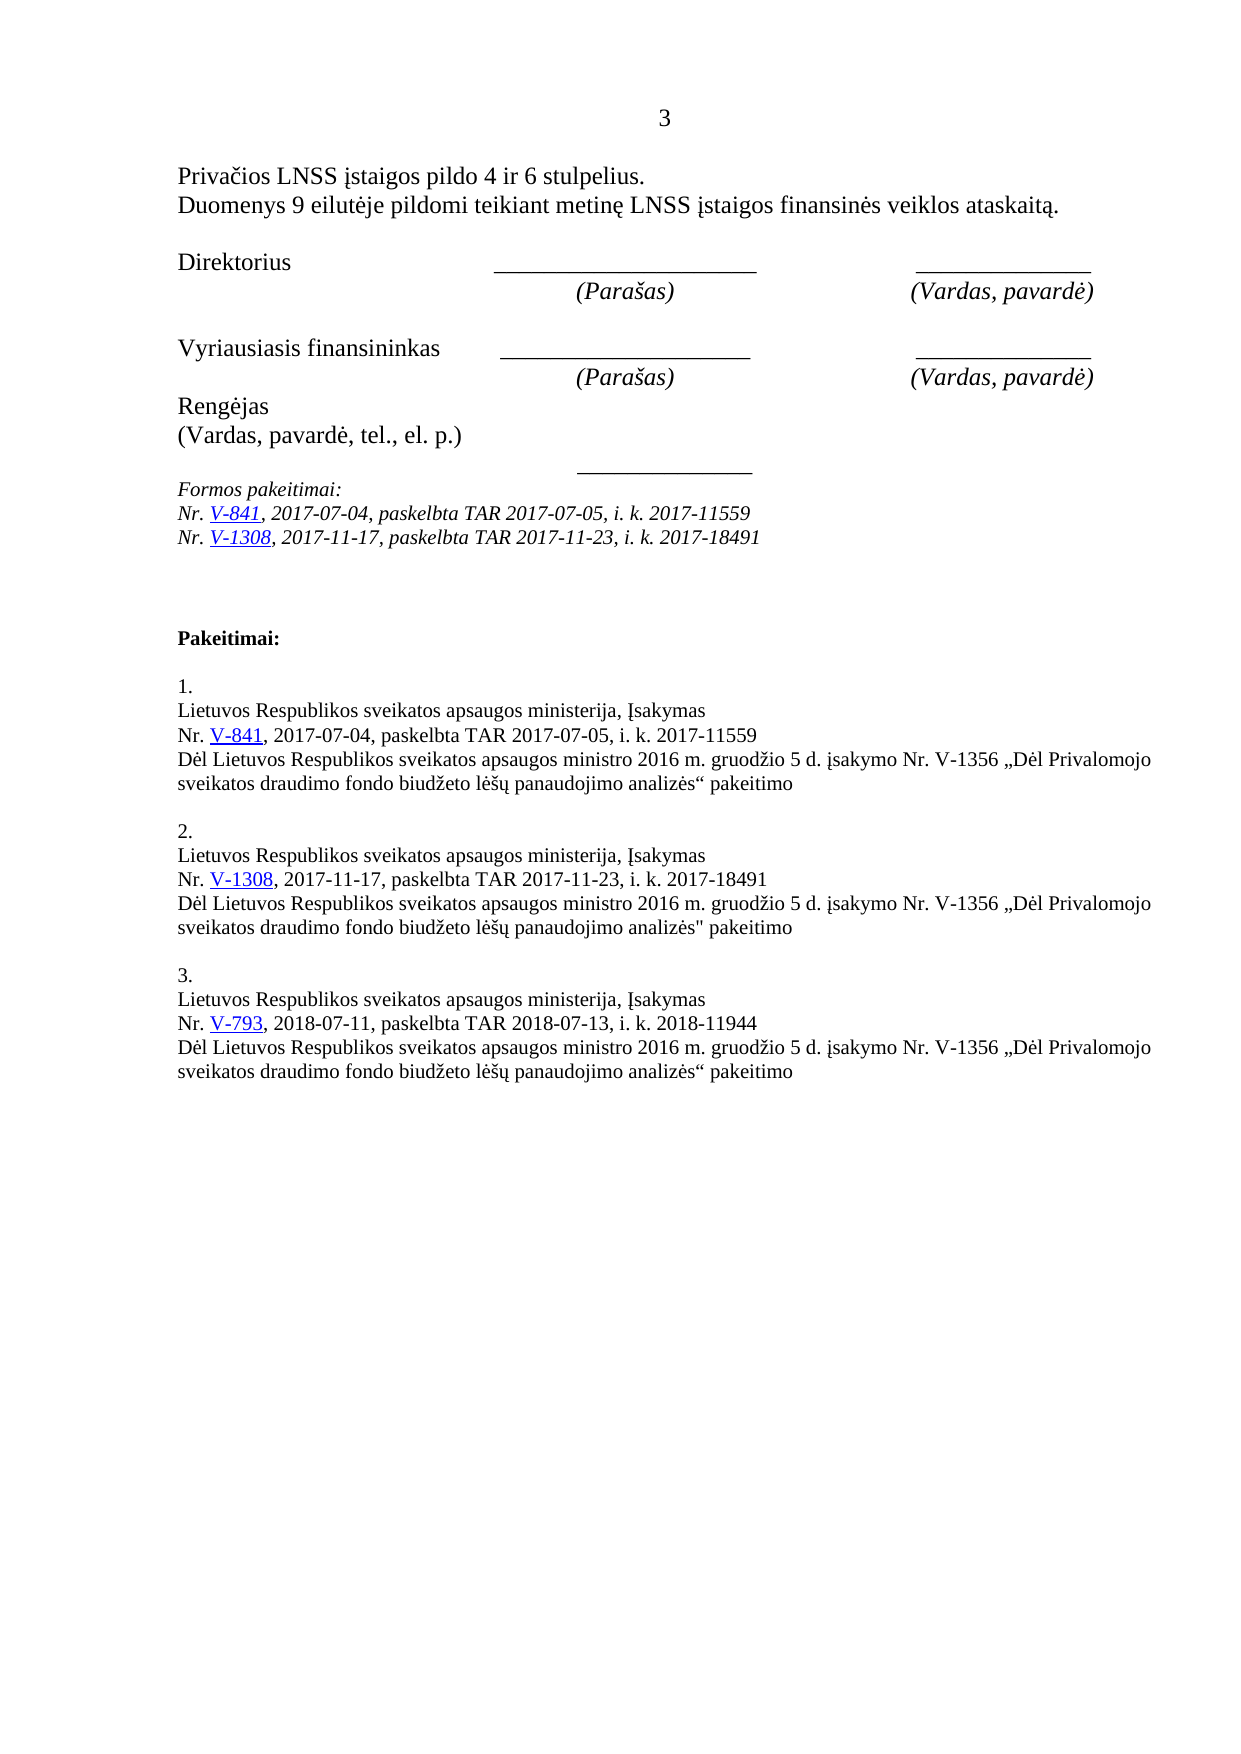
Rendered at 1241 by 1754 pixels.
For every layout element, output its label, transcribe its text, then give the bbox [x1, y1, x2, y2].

text 3. [177, 963, 1152, 987]
text 1. [177, 674, 1152, 698]
text Privačios LNSS įstaigos pildo 4 ir 6 stulpelius. [177, 161, 1152, 190]
text Lietuvos Respublikos sveikatos apsaugos ministerija, Įsakymas [177, 843, 1152, 867]
text Dėl Lietuvos Respublikos sveikatos apsaugos ministro 2016 m. gruodžio 5 d. įsakymo Nr. V-1356 „Dėl Privalomojo sveikatos draudimo fondo biudžeto lėšų panaudojimo analizės“ pakeitimo [177, 1035, 1152, 1083]
text (Parašas) (Vardas, pavardė) [177, 276, 1152, 305]
text Dėl Lietuvos Respublikos sveikatos apsaugos ministro 2016 m. gruodžio 5 d. įsakymo Nr. V-1356 „Dėl Privalomojo sveikatos draudimo fondo biudžeto lėšų panaudojimo analizės“ pakeitimo [177, 747, 1152, 795]
text Direktorius _____________________ ______________ [177, 247, 1152, 276]
text (Vardas, pavardė, tel., el. p.) [177, 420, 1152, 448]
text (Parašas) (Vardas, pavardė) [177, 362, 1152, 391]
text Pakeitimai: [177, 626, 1152, 650]
text Lietuvos Respublikos sveikatos apsaugos ministerija, Įsakymas [177, 698, 1152, 722]
text Nr. V-1308, 2017-11-17, paskelbta TAR 2017-11-23, i. k. 2017-18491 [177, 525, 1152, 549]
text Nr. V-841, 2017-07-04, paskelbta TAR 2017-07-05, i. k. 2017-11559 [177, 722, 1152, 747]
text Duomenys 9 eilutėje pildomi teikiant metinę LNSS įstaigos finansinės veiklos ataskaitą. [177, 190, 1152, 218]
text Nr. V-1308, 2017-11-17, paskelbta TAR 2017-11-23, i. k. 2017-18491 [177, 867, 1152, 891]
text ______________ [177, 448, 1152, 477]
text Formos pakeitimai: [177, 477, 1152, 501]
text Rengėjas [177, 391, 1152, 420]
text Vyriausiasis finansininkas ____________________ ______________ [177, 333, 1152, 362]
text 2. [177, 819, 1152, 843]
text Lietuvos Respublikos sveikatos apsaugos ministerija, Įsakymas [177, 987, 1152, 1011]
text Nr. V-841, 2017-07-04, paskelbta TAR 2017-07-05, i. k. 2017-11559 [177, 501, 1152, 525]
text Nr. V-793, 2018-07-11, paskelbta TAR 2018-07-13, i. k. 2018-11944 [177, 1011, 1152, 1035]
text Dėl Lietuvos Respublikos sveikatos apsaugos ministro 2016 m. gruodžio 5 d. įsakymo Nr. V-1356 „Dėl Privalomojo sveikatos draudimo fondo biudžeto lėšų panaudojimo analizės" pakeitimo [177, 891, 1152, 939]
